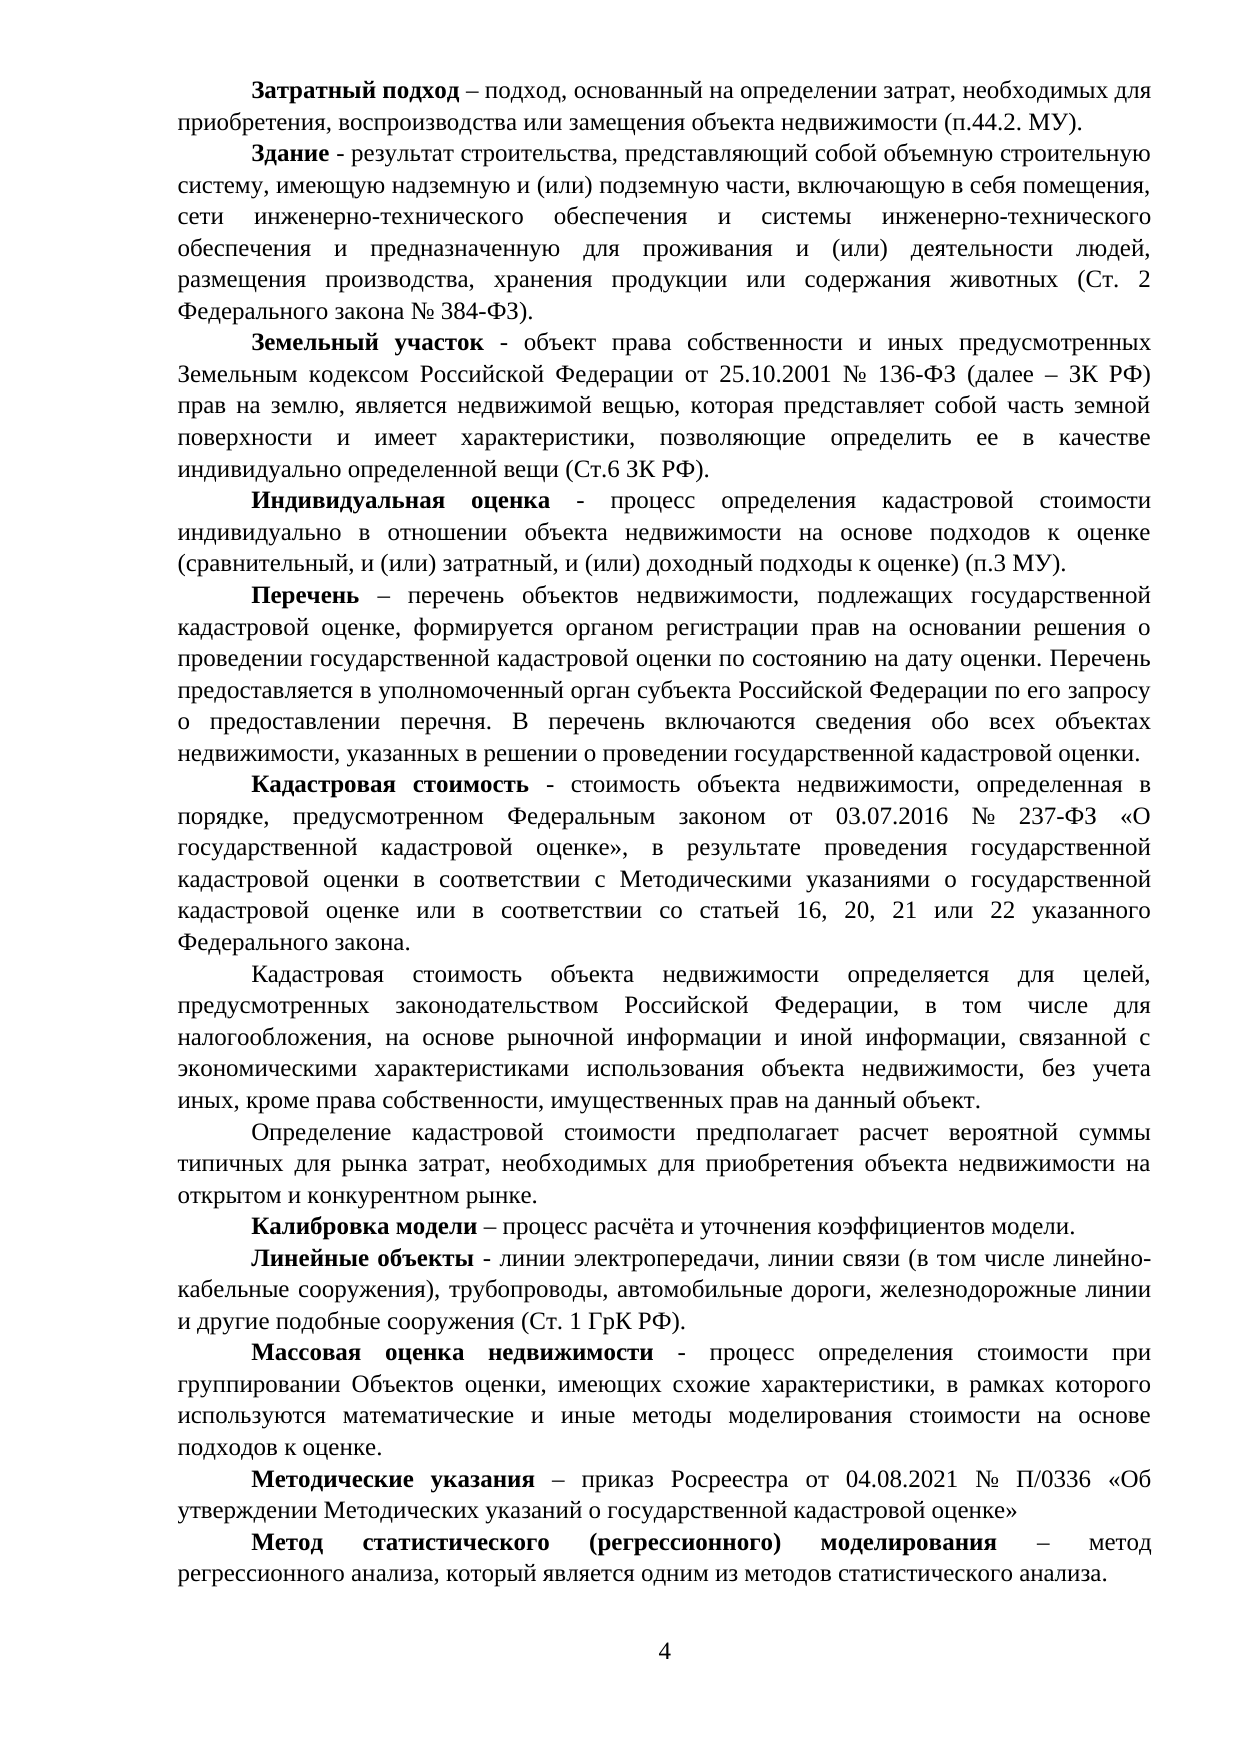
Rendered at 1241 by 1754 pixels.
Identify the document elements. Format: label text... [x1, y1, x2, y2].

text Определение кадастровой стоимости предполагает расчет вероятной суммы типичных для рынка затрат, необходимых для приобретения объекта недвижимости на открытом и конкурентном рынке. [177, 1117, 1152, 1208]
text Методические указания – приказ Росреестра от 04.08.2021 № П/0336 «Об утверждении Методических указаний о государственной кадастровой оценке» [177, 1464, 1152, 1524]
text Затратный подход – подход, основанный на определении затрат, необходимых для приобретения, воспроизводства или замещения объекта недвижимости (п.44.2. МУ). [177, 75, 1152, 135]
text Кадастровая стоимость объекта недвижимости определяется для целей, предусмотренных законодательством Российской Федерации, в том числе для налогообложения, на основе рыночной информации и иной информации, связанной с экономическими характеристиками использования объекта недвижимости, без учета иных, кроме права собственности, имущественных прав на данный объект. [177, 959, 1152, 1114]
text Калибровка модели – процесс расчёта и уточнения коэффициентов модели. [177, 1211, 1152, 1240]
text Индивидуальная оценка - процесс определения кадастровой стоимости индивидуально в отношении объекта недвижимости на основе подходов к оценке (сравнительный, и (или) затратный, и (или) доходный подходы к оценке) (п.3 МУ). [177, 485, 1152, 577]
text Массовая оценка недвижимости - процесс определения стоимости при группировании Объектов оценки, имеющих схожие характеристики, в рамках которого используются математические и иные методы моделирования стоимости на основе подходов к оценке. [177, 1337, 1152, 1461]
text Земельный участок - объект права собственности и иных предусмотренных Земельным кодексом Российской Федерации от 25.10.2001 № 136-ФЗ (далее – ЗК РФ) прав на землю, является недвижимой вещью, которая представляет собой часть земной поверхности и имеет характеристики, позволяющие определить ее в качестве индивидуально определенной вещи (Ст.6 ЗК РФ). [177, 327, 1152, 482]
text Перечень – перечень объектов недвижимости, подлежащих государственной кадастровой оценке, формируется органом регистрации прав на основании решения о проведении государственной кадастровой оценки по состоянию на дату оценки. Перечень предоставляется в уполномоченный орган субъекта Российской Федерации по его запросу о предоставлении перечня. В перечень включаются сведения обо всех объектах недвижимости, указанных в решении о проведении государственной кадастровой оценки. [177, 580, 1152, 767]
text Линейные объекты - линии электропередачи, линии связи (в том числе линейно-кабельные сооружения), трубопроводы, автомобильные дороги, железнодорожные линии и другие подобные сооружения (Ст. 1 ГрК РФ). [177, 1243, 1152, 1335]
text Метод статистического (регрессионного) моделирования – метод регрессионного анализа, который является одним из методов статистического анализа. [177, 1527, 1152, 1587]
text Кадастровая стоимость - стоимость объекта недвижимости, определенная в порядке, предусмотренном Федеральным законом от 03.07.2016 № 237-ФЗ «О государственной кадастровой оценке», в результате проведения государственной кадастровой оценки в соответствии с Методическими указаниями о государственной кадастровой оценке или в соответствии со статьей 16, 20, 21 или 22 указанного Федерального закона. [177, 769, 1152, 956]
text Здание - результат строительства, представляющий собой объемную строительную систему, имеющую надземную и (или) подземную части, включающую в себя помещения, сети инженерно-технического обеспечения и системы инженерно-технического обеспечения и предназначенную для проживания и (или) деятельности людей, размещения производства, хранения продукции или содержания животных (Ст. 2 Федерального закона № 384-ФЗ). [177, 138, 1152, 325]
